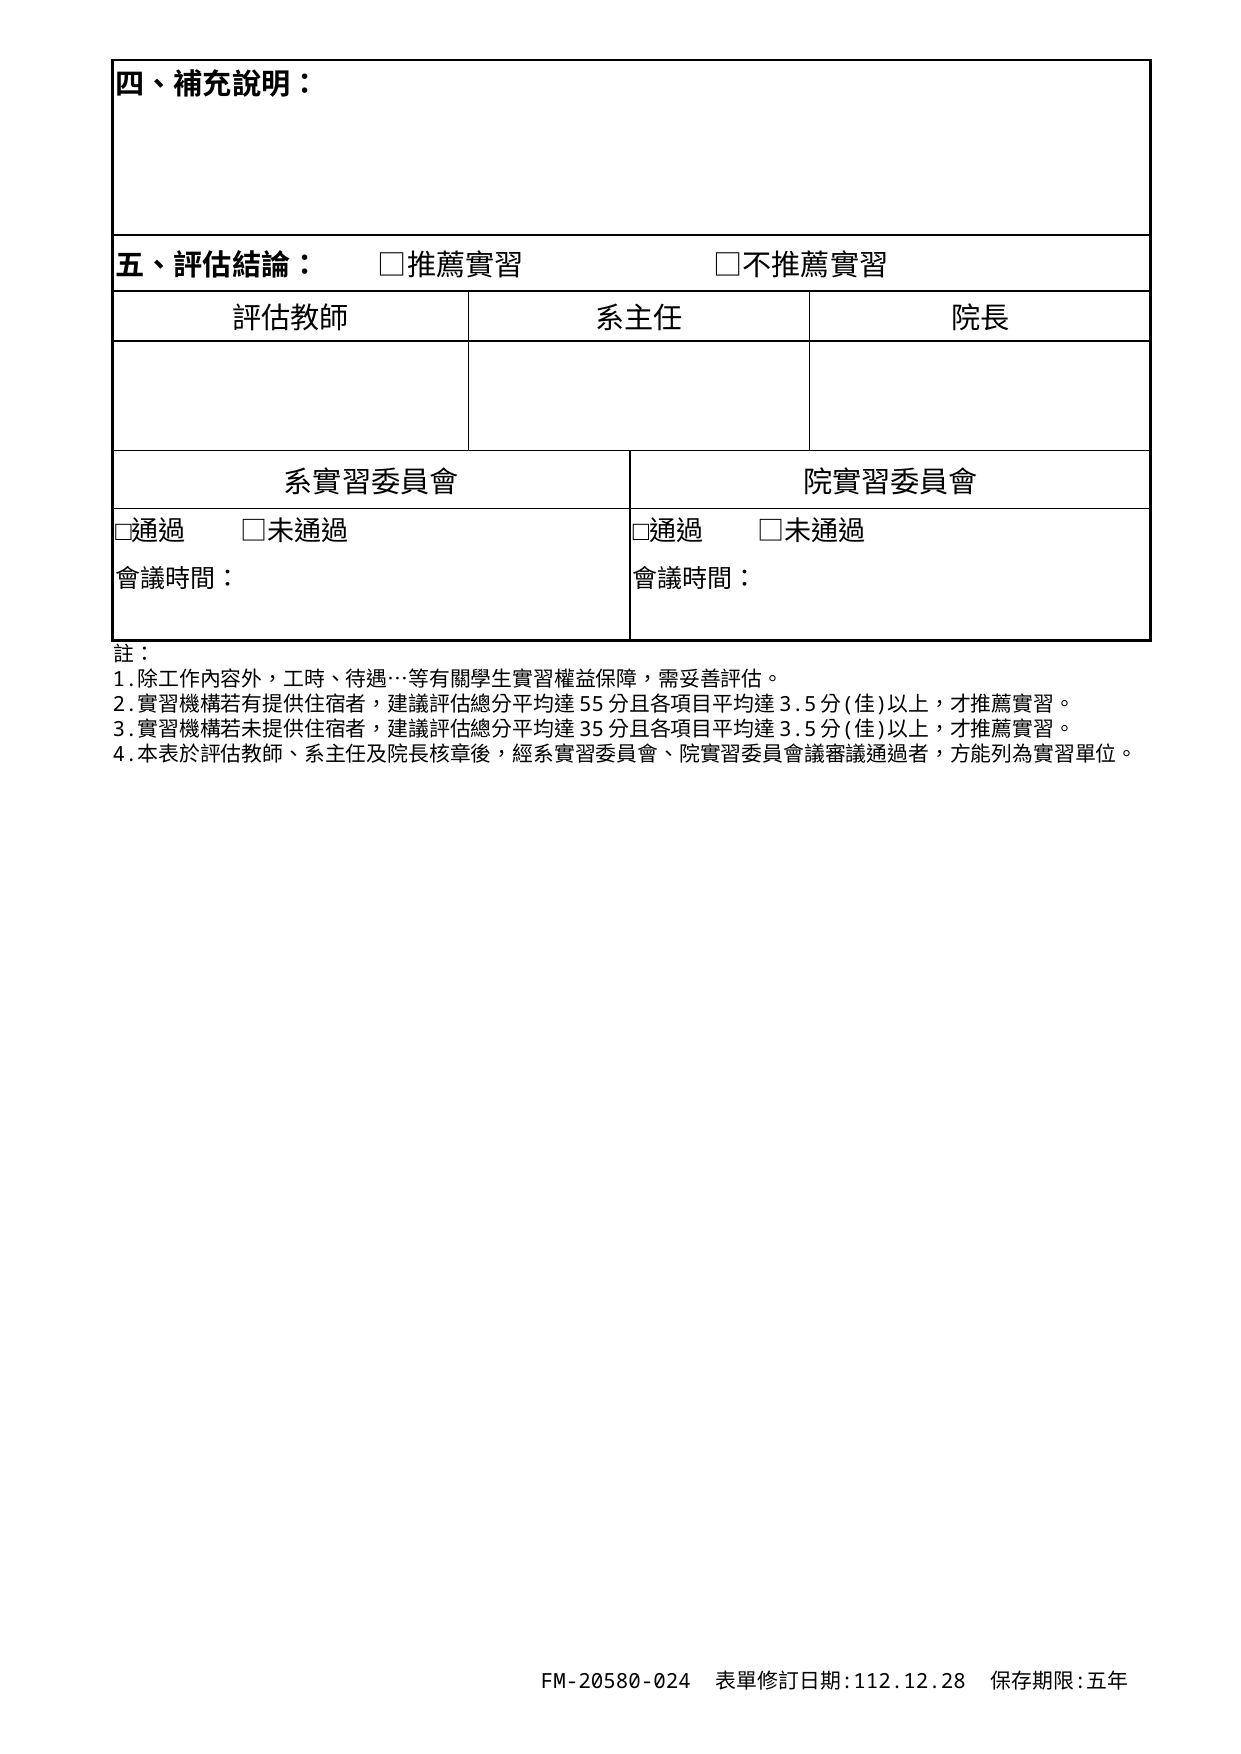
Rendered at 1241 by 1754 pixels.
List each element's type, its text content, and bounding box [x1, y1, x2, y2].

table_cell 評估教師 [114, 292, 468, 340]
text 4.本表於評估教師、系主任及院長核章後，經系實習委員會、院實習委員會議審議通過者，方能列為實習單位。 [112, 742, 1146, 767]
table_cell 院長 [810, 292, 1149, 340]
text 註： [112, 642, 1116, 667]
table_cell [114, 342, 468, 450]
table_cell 院實習委員會 [631, 451, 1149, 508]
table_cell □通過 □未通過 會議時間： [631, 509, 1149, 639]
table_cell 四、補充說明： [114, 61, 1149, 234]
table_cell 五、評估結論： □推薦實習 □不推薦實習 [114, 236, 1149, 290]
table_cell 系實習委員會 [114, 451, 629, 508]
table_cell [810, 342, 1149, 450]
table_cell 系主任 [469, 292, 809, 340]
text 2.實習機構若有提供住宿者，建議評估總分平均達55分且各項目平均達3.5分(佳)以上，才推薦實習。 [112, 692, 1116, 717]
text 1.除工作內容外，工時、待遇…等有關學生實習權益保障，需妥善評估。 [112, 667, 1116, 692]
table_cell [469, 342, 809, 450]
table_cell □通過 □未通過 會議時間： [114, 509, 629, 639]
text 3.實習機構若未提供住宿者，建議評估總分平均達35分且各項目平均達3.5分(佳)以上，才推薦實習。 [112, 717, 1116, 742]
